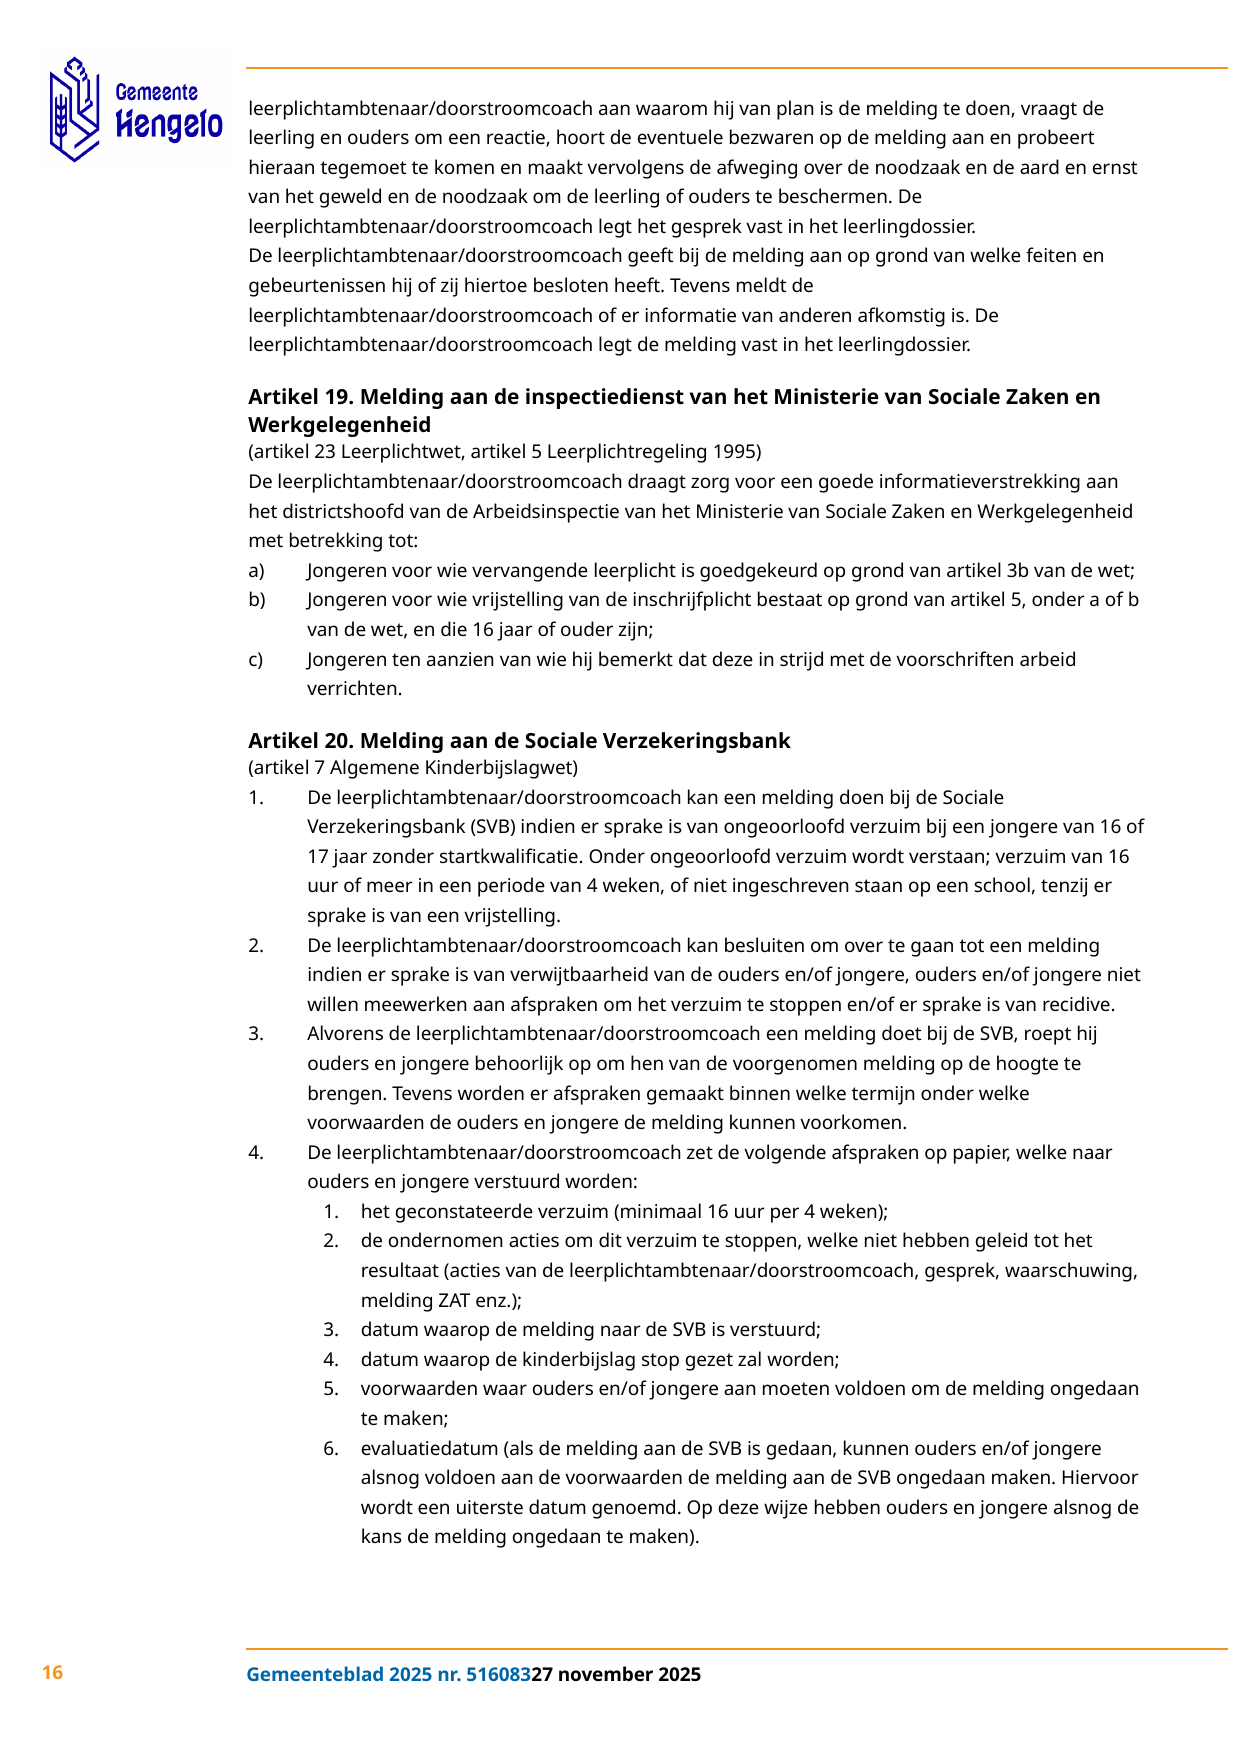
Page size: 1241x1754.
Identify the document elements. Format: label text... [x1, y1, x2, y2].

text (artikel 23 Leerplichtwet, artikel 5 Leerplichtregeling 1995) [248, 439, 1152, 464]
list het geconstateerde verzuim (minimaal 16 uur per 4 weken); [323, 1198, 1152, 1224]
list De leerplichtambtenaar/doorstroomcoach kan een melding doen bij de Sociale Verzekeringsbank (SVB) indien er sprake is van ongeoorloofd verzuim bij een jongere van 16 of 17 jaar zonder startkwalificatie. Onder ongeoorloofd verzuim wordt verstaan; verzuim van 16 uur of meer in een periode van 4 weken, of niet ingeschreven staan op een school, tenzij er sprake is van een vrijstelling. [248, 784, 1152, 928]
text De leerplichtambtenaar/doorstroomcoach draagt zorg voor een goede informatieverstrekking aan het districtshoofd van de Arbeidsinspectie van het Ministerie van Sociale Zaken en Werkgelegenheid met betrekking tot: [248, 468, 1152, 553]
list Jongeren ten aanzien van wie hij bemerkt dat deze in strijd met de voorschriften arbeid verrichten. [248, 646, 1152, 701]
list datum waarop de melding naar de SVB is verstuurd; [323, 1316, 1152, 1342]
list Jongeren voor wie vervangende leerplicht is goedgekeurd op grond van artikel 3b van de wet; [248, 557, 1152, 583]
text leerplichtambtenaar/doorstroomcoach aan waarom hij van plan is de melding te doen, vraagt de leerling en ouders om een reactie, hoort de eventuele bezwaren op de melding aan en probeert hieraan tegemoet te komen en maakt vervolgens de afweging over de noodzaak en de aard en ernst van het geweld en de noodzaak om de leerling of ouders te beschermen. De leerplichtambtenaar/doorstroomcoach legt het gesprek vast in het leerlingdossier. [248, 95, 1152, 239]
list Alvorens de leerplichtambtenaar/doorstroomcoach een melding doet bij de SVB, roept hij ouders en jongere behoorlijk op om hen van de voorgenomen melding op de hoogte te brengen. Tevens worden er afspraken gemaakt binnen welke termijn onder welke voorwaarden de ouders en jongere de melding kunnen voorkomen. [248, 1021, 1152, 1135]
text Artikel 19. Melding aan de inspectiedienst van het Ministerie van Sociale Zaken en Werkgelegenheid [248, 382, 1152, 439]
text De leerplichtambtenaar/doorstroomcoach geeft bij de melding aan op grond van welke feiten en gebeurtenissen hij of zij hiertoe besloten heeft. Tevens meldt de leerplichtambtenaar/doorstroomcoach of er informatie van anderen afkomstig is. De leerplichtambtenaar/doorstroomcoach legt de melding vast in het leerlingdossier. [248, 243, 1152, 357]
text (artikel 7 Algemene Kinderbijslagwet) [248, 754, 1152, 780]
list Jongeren voor wie vrijstelling van de inschrijfplicht bestaat op grond van artikel 5, onder a of b van de wet, en die 16 jaar of ouder zijn; [248, 587, 1152, 642]
list de ondernomen acties om dit verzuim te stoppen, welke niet hebben geleid tot het resultaat (acties van de leerplichtambtenaar/doorstroomcoach, gesprek, waarschuwing, melding ZAT enz.); [323, 1228, 1152, 1312]
list De leerplichtambtenaar/doorstroomcoach zet de volgende afspraken op papier, welke naar ouders en jongere verstuurd worden: [248, 1139, 1152, 1194]
text Artikel 20. Melding aan de Sociale Verzekeringsbank [248, 726, 1152, 754]
list De leerplichtambtenaar/doorstroomcoach kan besluiten om over te gaan tot een melding indien er sprake is van verwijtbaarheid van de ouders en/of jongere, ouders en/of jongere niet willen meewerken aan afspraken om het verzuim te stoppen en/of er sprake is van recidive. [248, 932, 1152, 1017]
list datum waarop de kinderbijslag stop gezet zal worden; [323, 1346, 1152, 1372]
picture [41, 47, 231, 172]
list voorwaarden waar ouders en/of jongere aan moeten voldoen om de melding ongedaan te maken; [323, 1376, 1152, 1431]
list evaluatiedatum (als de melding aan de SVB is gedaan, kunnen ouders en/of jongere alsnog voldoen aan de voorwaarden de melding aan de SVB ongedaan maken. Hiervoor wordt een uiterste datum genoemd. Op deze wijze hebben ouders en jongere alsnog de kans de melding ongedaan te maken). [323, 1435, 1152, 1549]
